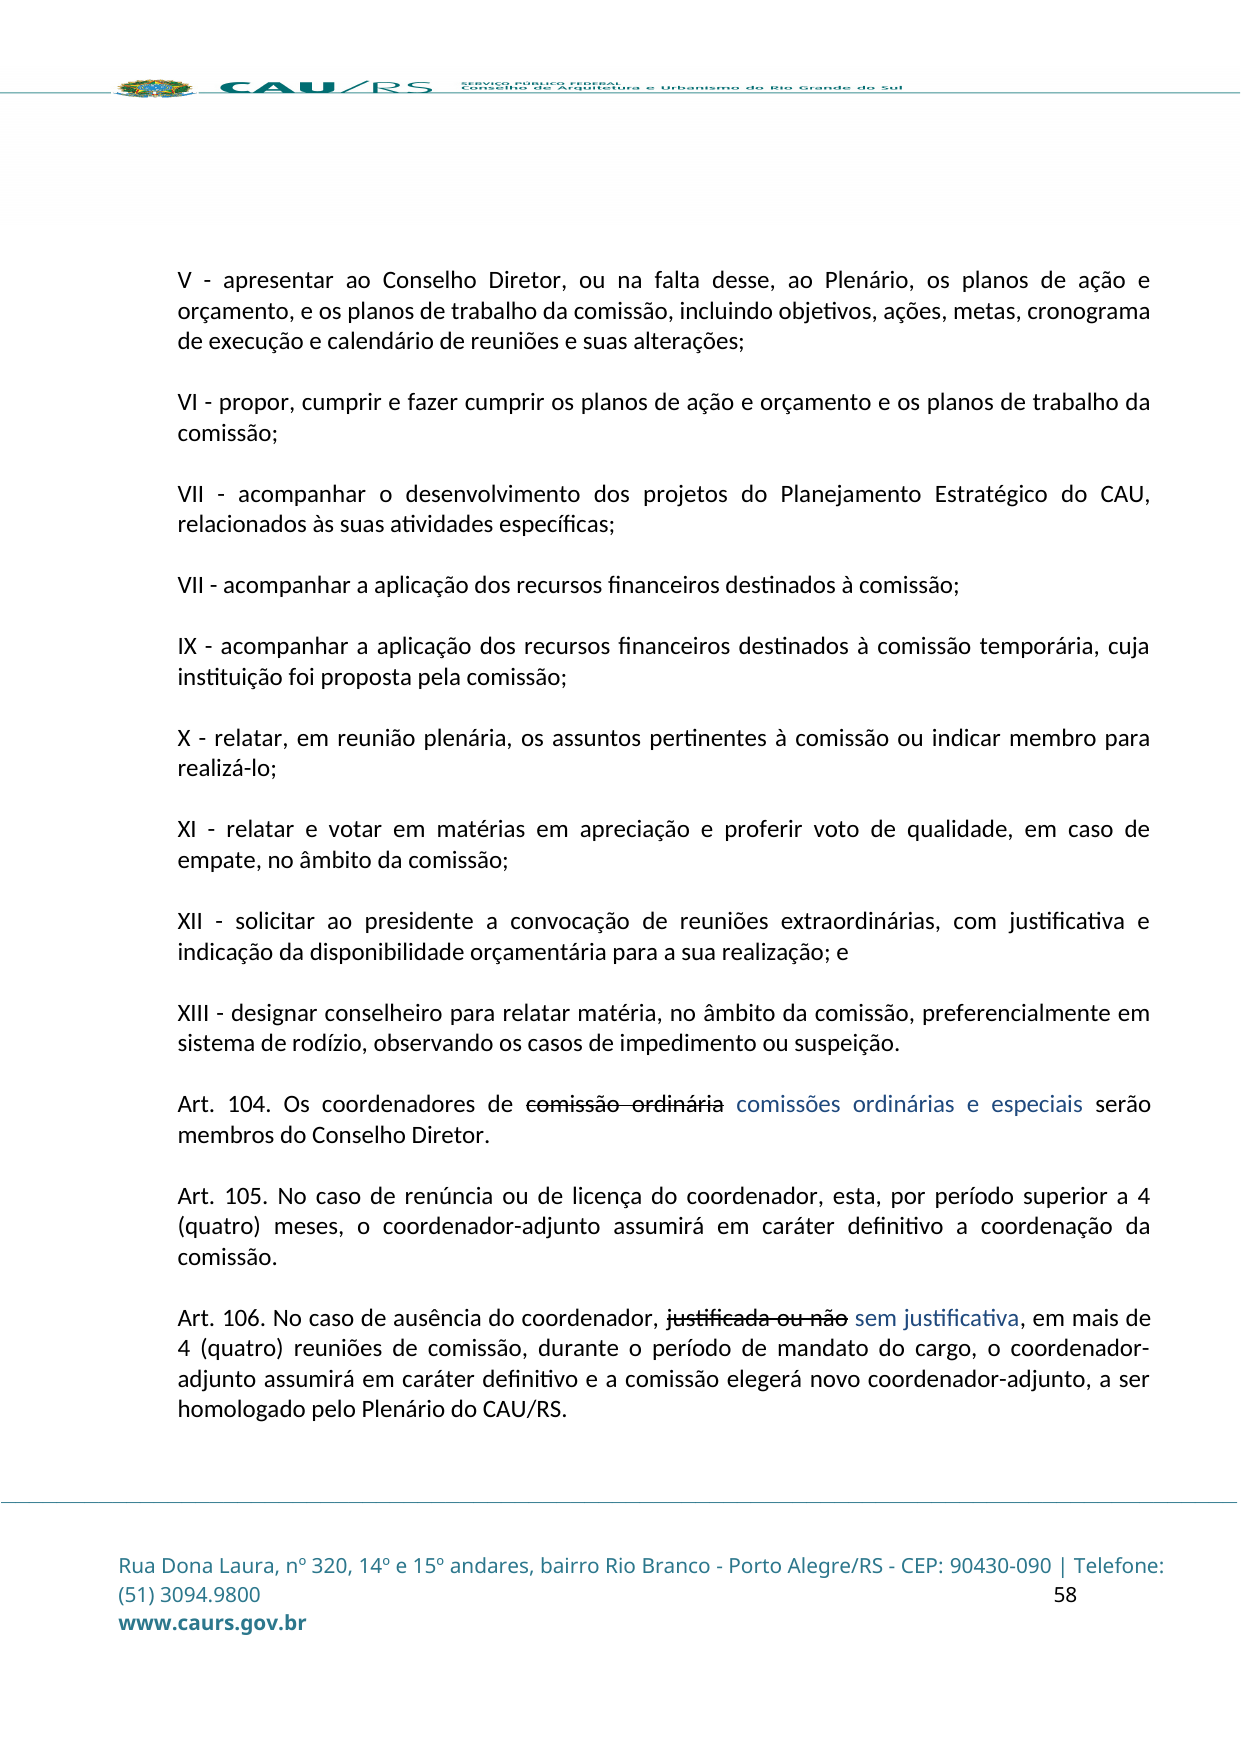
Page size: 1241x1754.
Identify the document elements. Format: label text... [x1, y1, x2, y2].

text VII - acompanhar a aplicação dos recursos financeiros destinados à comissão; [177, 569, 1152, 600]
text IX - acompanhar a aplicação dos recursos financeiros destinados à comissão temporária, cuja instituição foi proposta pela comissão; [177, 631, 1152, 692]
text XII - solicitar ao presidente a convocação de reuniões extraordinárias, com justificativa e indicação da disponibilidade orçamentária para a sua realização; e [177, 905, 1152, 966]
text Art. 105. No caso de renúncia ou de licença do coordenador, esta, por período superior a 4 (quatro) meses, o coordenador-adjunto assumirá em caráter definitivo a coordenação da comissão. [177, 1180, 1152, 1271]
text VII - acompanhar o desenvolvimento dos projetos do Planejamento Estratégico do CAU, relacionados às suas atividades específicas; [177, 478, 1152, 539]
text VI - propor, cumprir e fazer cumprir os planos de ação e orçamento e os planos de trabalho da comissão; [177, 386, 1152, 447]
text XI - relatar e votar em matérias em apreciação e proferir voto de qualidade, em caso de empate, no âmbito da comissão; [177, 814, 1152, 875]
text V - apresentar ao Conselho Diretor, ou na falta desse, ao Plenário, os planos de ação e orçamento, e os planos de trabalho da comissão, incluindo objetivos, ações, metas, cronograma de execução e calendário de reuniões e suas alterações; [177, 264, 1152, 356]
text Art. 104. Os coordenadores de comissão ordinária comissões ordinárias e especiais serão membros do Conselho Diretor. [177, 1088, 1152, 1149]
text XIII - designar conselheiro para relatar matéria, no âmbito da comissão, preferencialmente em sistema de rodízio, observando os casos de impedimento ou suspeição. [177, 997, 1152, 1058]
text X - relatar, em reunião plenária, os assuntos pertinentes à comissão ou indicar membro para realizá-lo; [177, 722, 1152, 783]
text Art. 106. No caso de ausência do coordenador, justificada ou não sem justificativa, em mais de 4 (quatro) reuniões de comissão, durante o período de mandato do cargo, o coordenador-adjunto assumirá em caráter definitivo e a comissão elegerá novo coordenador-adjunto, a ser homologado pelo Plenário do CAU/RS. [177, 1302, 1152, 1424]
